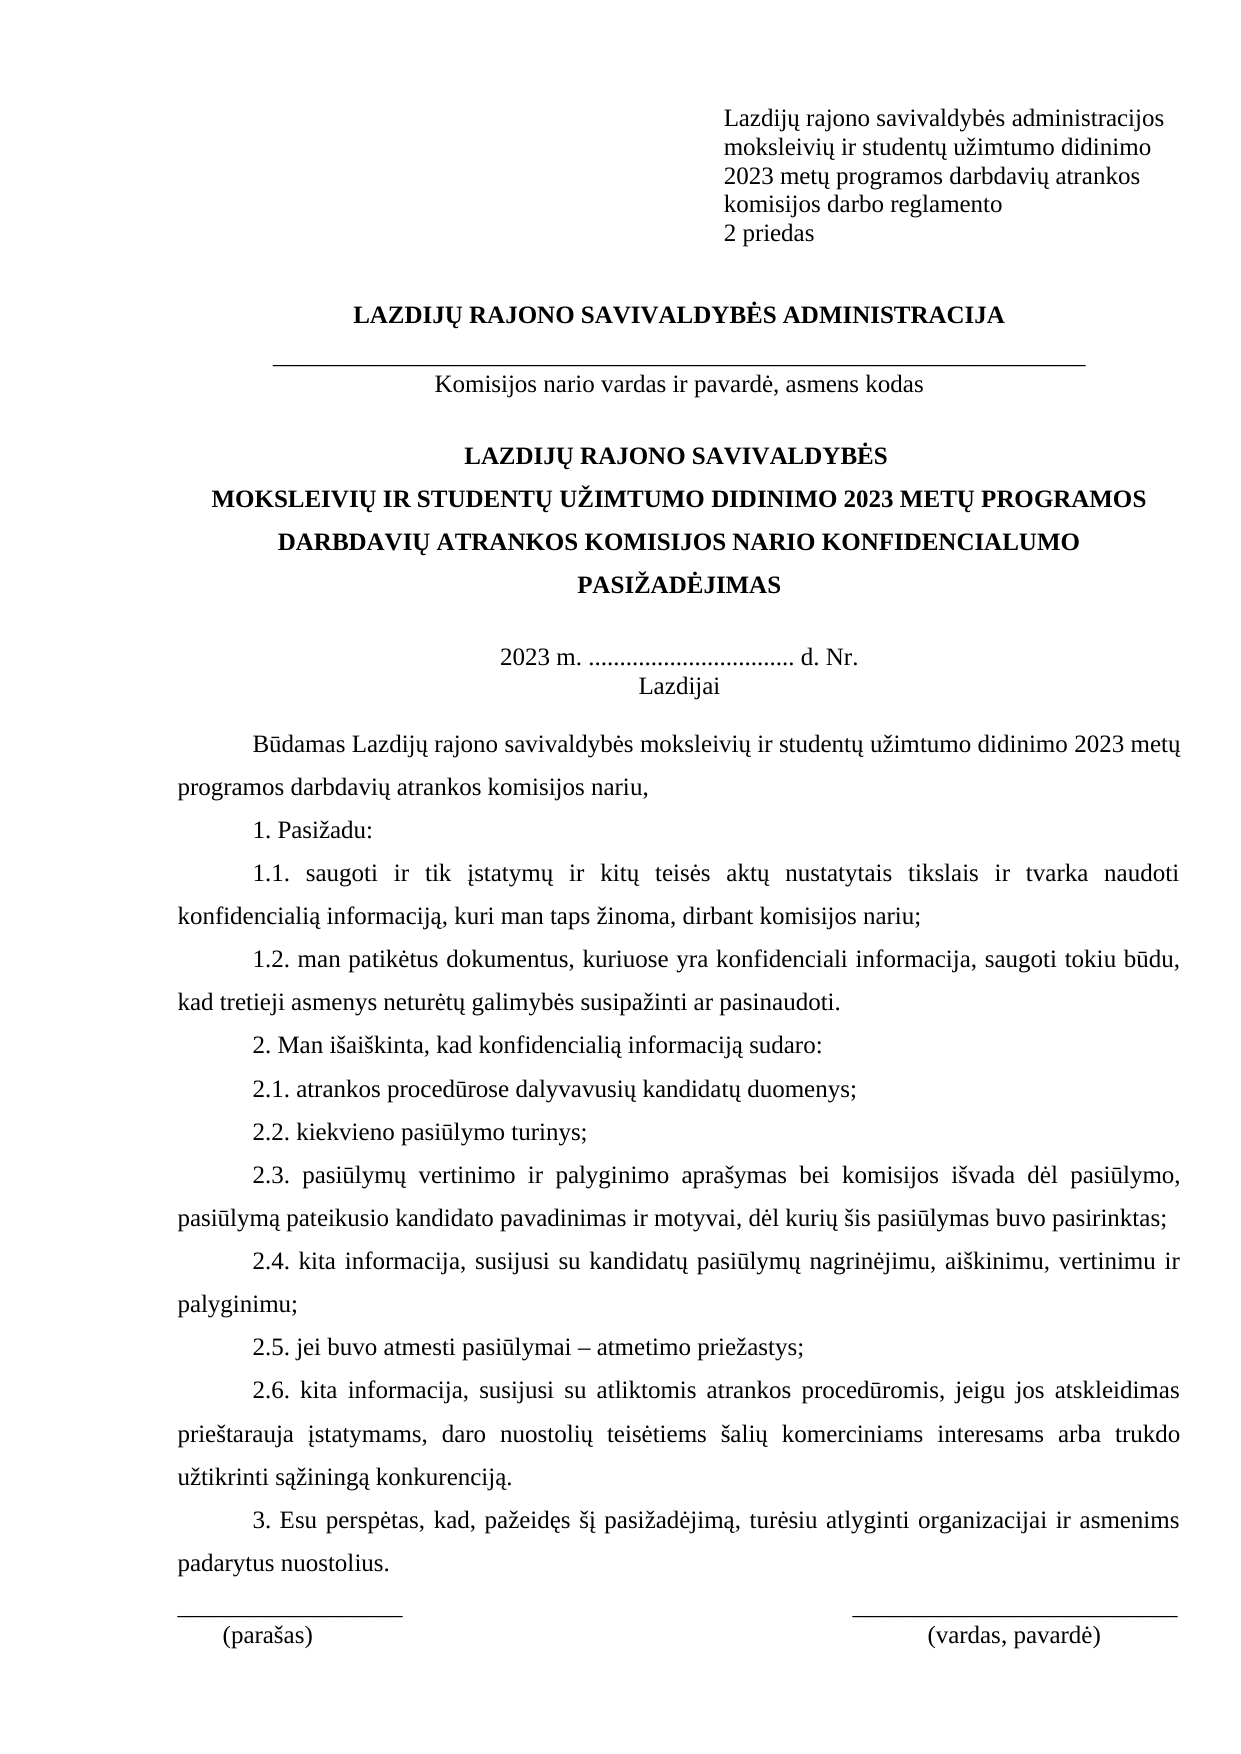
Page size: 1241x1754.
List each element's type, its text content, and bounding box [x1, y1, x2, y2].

text _________________________________________________________________ [177, 341, 1181, 369]
subtitle MOKSLEIVIŲ IR STUDENTŲ UŽIMTUMO DIDINIMO 2023 METŲ PROGRAMOS DARBDAVIŲ ATRANKOS KOMISIJOS NARIO KONFIDENCIALUMO PASIŽADĖJIMAS [177, 484, 1181, 599]
text moksleivių ir studentų užimtumo didinimo [723, 132, 1181, 161]
text (parašas) (vardas, pavardė) [177, 1620, 1181, 1649]
text komisijos darbo reglamento [723, 189, 1181, 218]
text 2.6. kita informacija, susijusi su atliktomis atrankos procedūromis, jeigu jos atskleidimas prieštarauja įstatymams, daro nuostolių teisėtiems šalių komerciniams interesams arba trukdo užtikrinti sąžiningą konkurenciją. [177, 1376, 1181, 1491]
text 2. Man išaiškinta, kad konfidencialią informaciją sudaro: [177, 1031, 1181, 1059]
text 2.1. atrankos procedūrose dalyvavusių kandidatų duomenys; [177, 1074, 1181, 1102]
text Būdamas Lazdijų rajono savivaldybės moksleivių ir studentų užimtumo didinimo 2023 metų programos darbdavių atrankos komisijos nariu, [177, 729, 1181, 801]
text 2.3. pasiūlymų vertinimo ir palyginimo aprašymas bei komisijos išvada dėl pasiūlymo, pasiūlymą pateikusio kandidato pavadinimas ir motyvai, dėl kurių šis pasiūlymas buvo pasirinktas; [177, 1160, 1181, 1232]
text 2.5. jei buvo atmesti pasiūlymai – atmetimo priežastys; [177, 1332, 1181, 1361]
text __________________ __________________________ [177, 1591, 1181, 1620]
text 2023 metų programos darbdavių atrankos [723, 161, 1181, 189]
text Lazdijų rajono savivaldybės administracijos [723, 103, 1181, 132]
text 2.4. kita informacija, susijusi su kandidatų pasiūlymų nagrinėjimu, aiškinimu, vertinimu ir palyginimu; [177, 1246, 1181, 1318]
text 1.1. saugoti ir tik įstatymų ir kitų teisės aktų nustatytais tikslais ir tvarka naudoti konfidencialią informaciją, kuri man taps žinoma, dirbant komisijos nariu; [177, 858, 1181, 930]
text 1.2. man patikėtus dokumentus, kuriuose yra konfidenciali informacija, saugoti tokiu būdu, kad tretieji asmenys neturėtų galimybės susipažinti ar pasinaudoti. [177, 944, 1181, 1016]
text 2 priedas [723, 218, 1181, 247]
text LAZDIJŲ RAJONO SAVIVALDYBĖS ADMINISTRACIJA [177, 300, 1181, 329]
text 2023 m. ................................. d. Nr. [177, 642, 1181, 671]
subtitle LAZDIJŲ RAJONO SAVIVALDYBĖS [177, 441, 1181, 470]
text 1. Pasižadu: [177, 815, 1181, 844]
text Komisijos nario vardas ir pavardė, asmens kodas [177, 369, 1181, 398]
text Lazdijai [177, 671, 1181, 700]
text 2.2. kiekvieno pasiūlymo turinys; [177, 1117, 1181, 1146]
text 3. Esu perspėtas, kad, pažeidęs šį pasižadėjimą, turėsiu atlyginti organizacijai ir asmenims padarytus nuostolius. [177, 1505, 1181, 1577]
